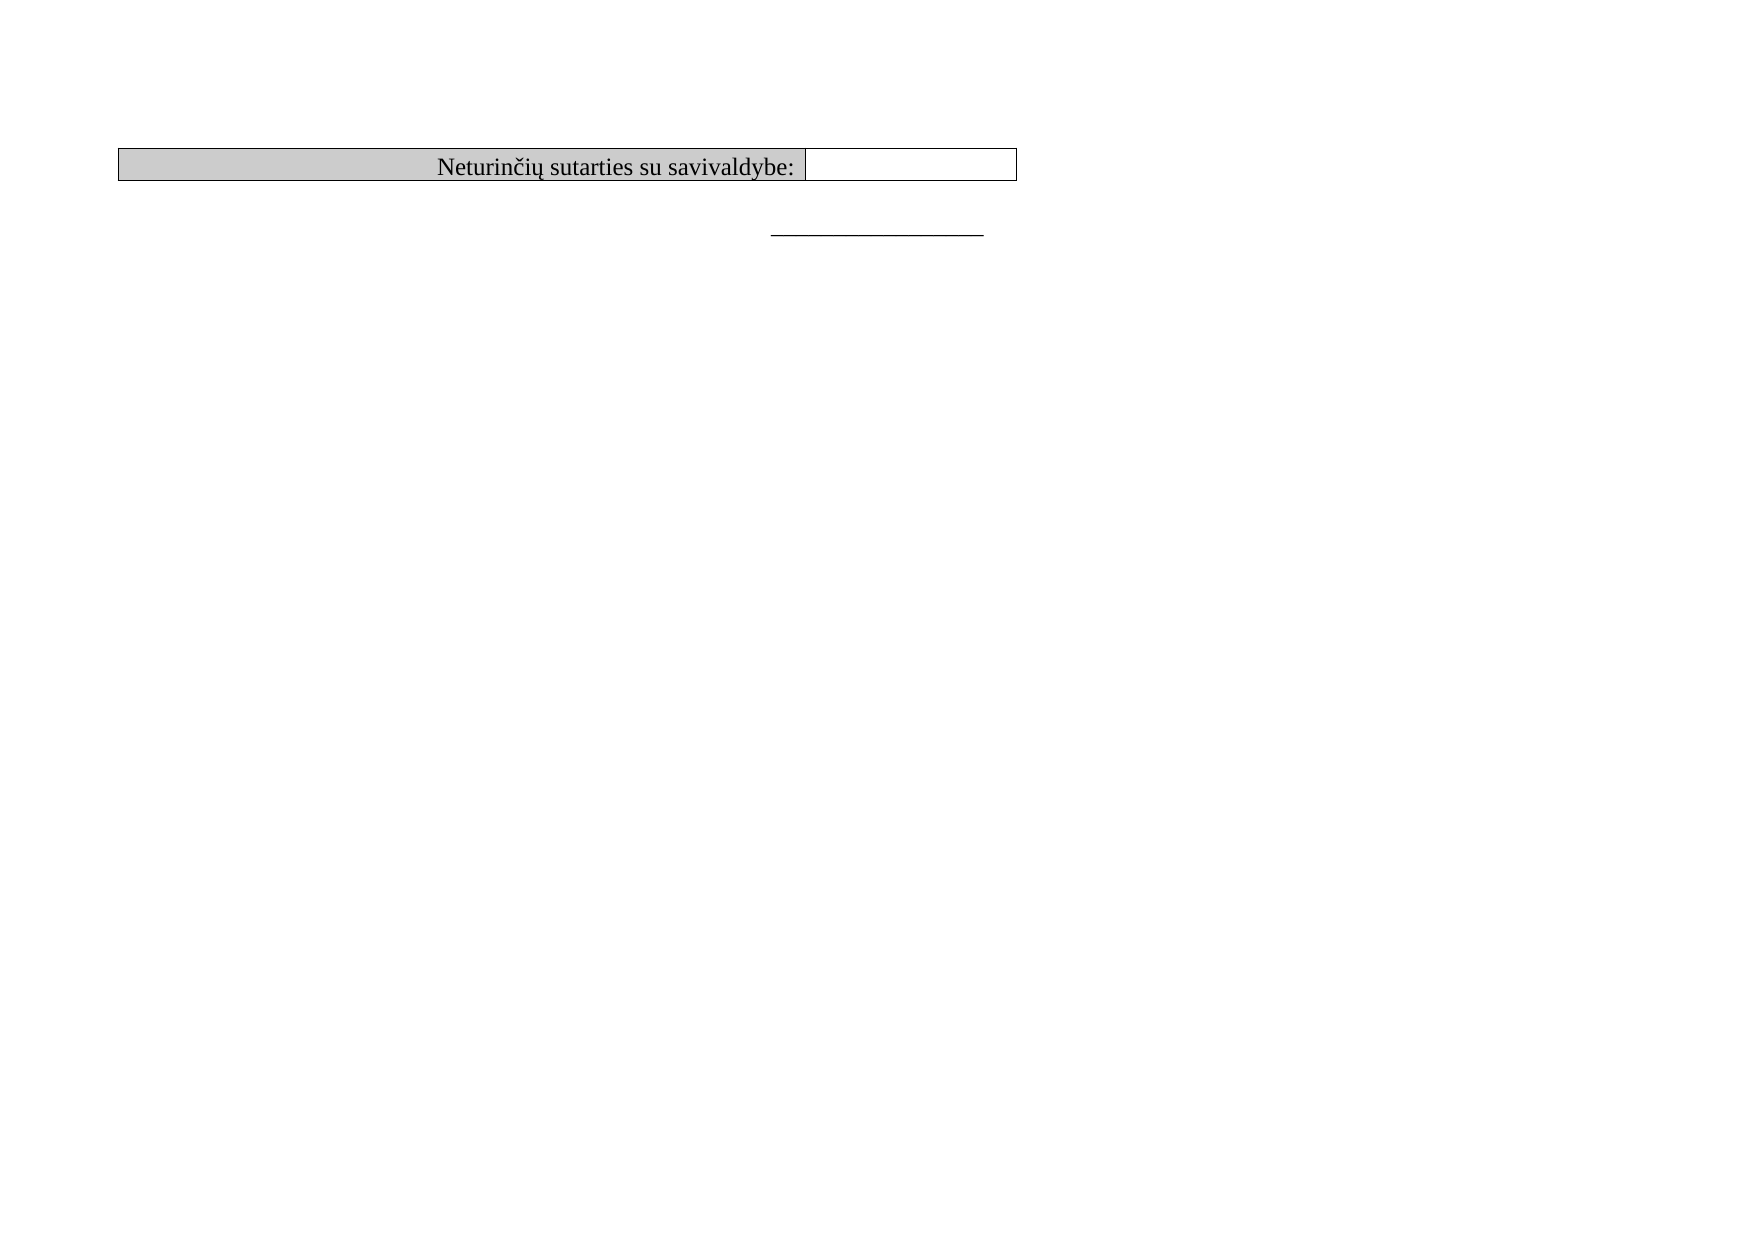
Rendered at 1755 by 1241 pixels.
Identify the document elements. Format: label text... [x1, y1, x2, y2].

table_cell [1076, 148, 1133, 180]
table_cell Neturinčių sutarties su savivaldybe: [119, 149, 805, 180]
table_cell [1575, 148, 1653, 180]
table_cell [1185, 148, 1241, 180]
table_cell [1241, 148, 1301, 180]
table_cell [1017, 148, 1076, 180]
table_cell [1358, 148, 1412, 180]
table_cell [1520, 148, 1575, 180]
table_cell [1133, 148, 1184, 180]
table_cell [806, 149, 1016, 180]
text _________________ [118, 210, 1636, 239]
table_cell [1412, 148, 1466, 180]
table_cell [1301, 148, 1358, 180]
table_cell [1466, 148, 1520, 180]
